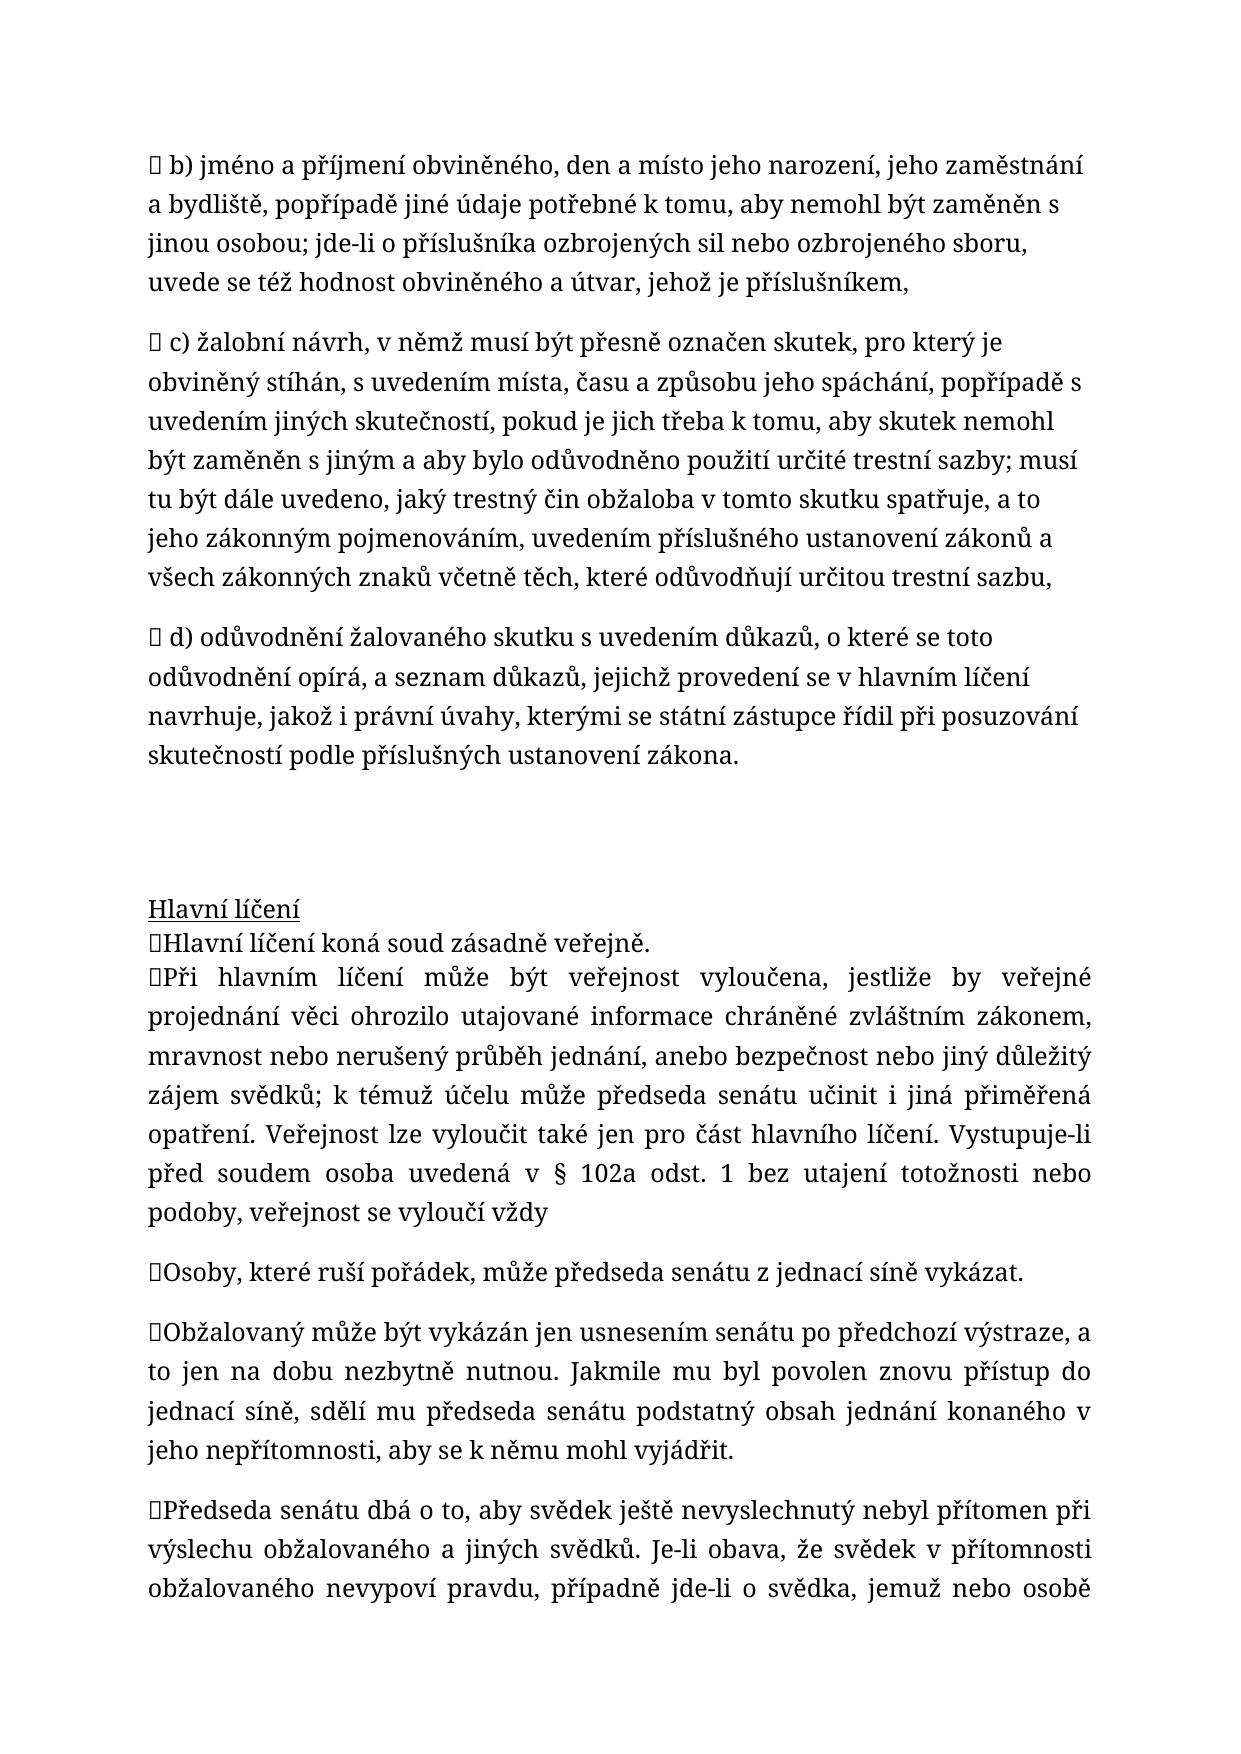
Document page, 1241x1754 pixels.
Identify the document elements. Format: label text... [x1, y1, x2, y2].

text Obžalovaný může být vykázán jen usnesením senátu po předchozí výstraze, a to jen na dobu nezbytně nutnou. Jakmile mu byl povolen znovu přístup do jednací síně, sdělí mu předseda senátu podstatný obsah jednání konaného v jeho nepřítomnosti, aby se k němu mohl vyjádřit. [148, 1315, 1093, 1466]
text  c) žalobní návrh, v němž musí být přesně označen skutek, pro který je obviněný stíhán, s uvedením místa, času a způsobu jeho spáchání, popřípadě s uvedením jiných skutečností, pokud je jich třeba k tomu, aby skutek nemohl být zaměněn s jiným a aby bylo odůvodněno použití určité trestní sazby; musí tu být dále uvedeno, jaký trestný čin obžaloba v tomto skutku spatřuje, a to jeho zákonným pojmenováním, uvedením příslušného ustanovení zákonů a všech zákonných znaků včetně těch, které odůvodňují určitou trestní sazbu, [148, 325, 1093, 594]
text Předseda senátu dbá o to, aby svědek ještě nevyslechnutý nebyl přítomen při výslechu obžalovaného a jiných svědků. Je-li obava, že svědek v přítomnosti obžalovaného nevypoví pravdu, případně jde-li o svědka, jemuž nebo osobě [148, 1492, 1093, 1605]
text  b) jméno a příjmení obviněného, den a místo jeho narození, jeho zaměstnání a bydliště, popřípadě jiné údaje potřebné k tomu, aby nemohl být zaměněn s jinou osobou; jde-li o příslušníka ozbrojených sil nebo ozbrojeného sboru, uvede se též hodnost obviněného a útvar, jehož je příslušníkem, [148, 148, 1093, 299]
text Osoby, které ruší pořádek, může předseda senátu z jednací síně vykázat. [148, 1255, 1093, 1289]
subtitle Hlavní líčení [148, 892, 1093, 926]
text Hlavní líčení koná soud zásadně veřejně. [148, 926, 1093, 960]
text Při hlavním líčení může být veřejnost vyloučena, jestliže by veřejné projednání věci ohrozilo utajované informace chráněné zvláštním zákonem, mravnost nebo nerušený průběh jednání, anebo bezpečnost nebo jiný důležitý zájem svědků; k témuž účelu může předseda senátu učinit i jiná přiměřená opatření. Veřejnost lze vyloučit také jen pro část hlavního líčení. Vystupuje-li před soudem osoba uvedená v § 102a odst. 1 bez utajení totožnosti nebo podoby, veřejnost se vyloučí vždy [148, 960, 1093, 1229]
text  d) odůvodnění žalovaného skutku s uvedením důkazů, o které se toto odůvodnění opírá, a seznam důkazů, jejichž provedení se v hlavním líčení navrhuje, jakož i právní úvahy, kterými se státní zástupce řídil při posuzování skutečností podle příslušných ustanovení zákona. [148, 620, 1093, 772]
